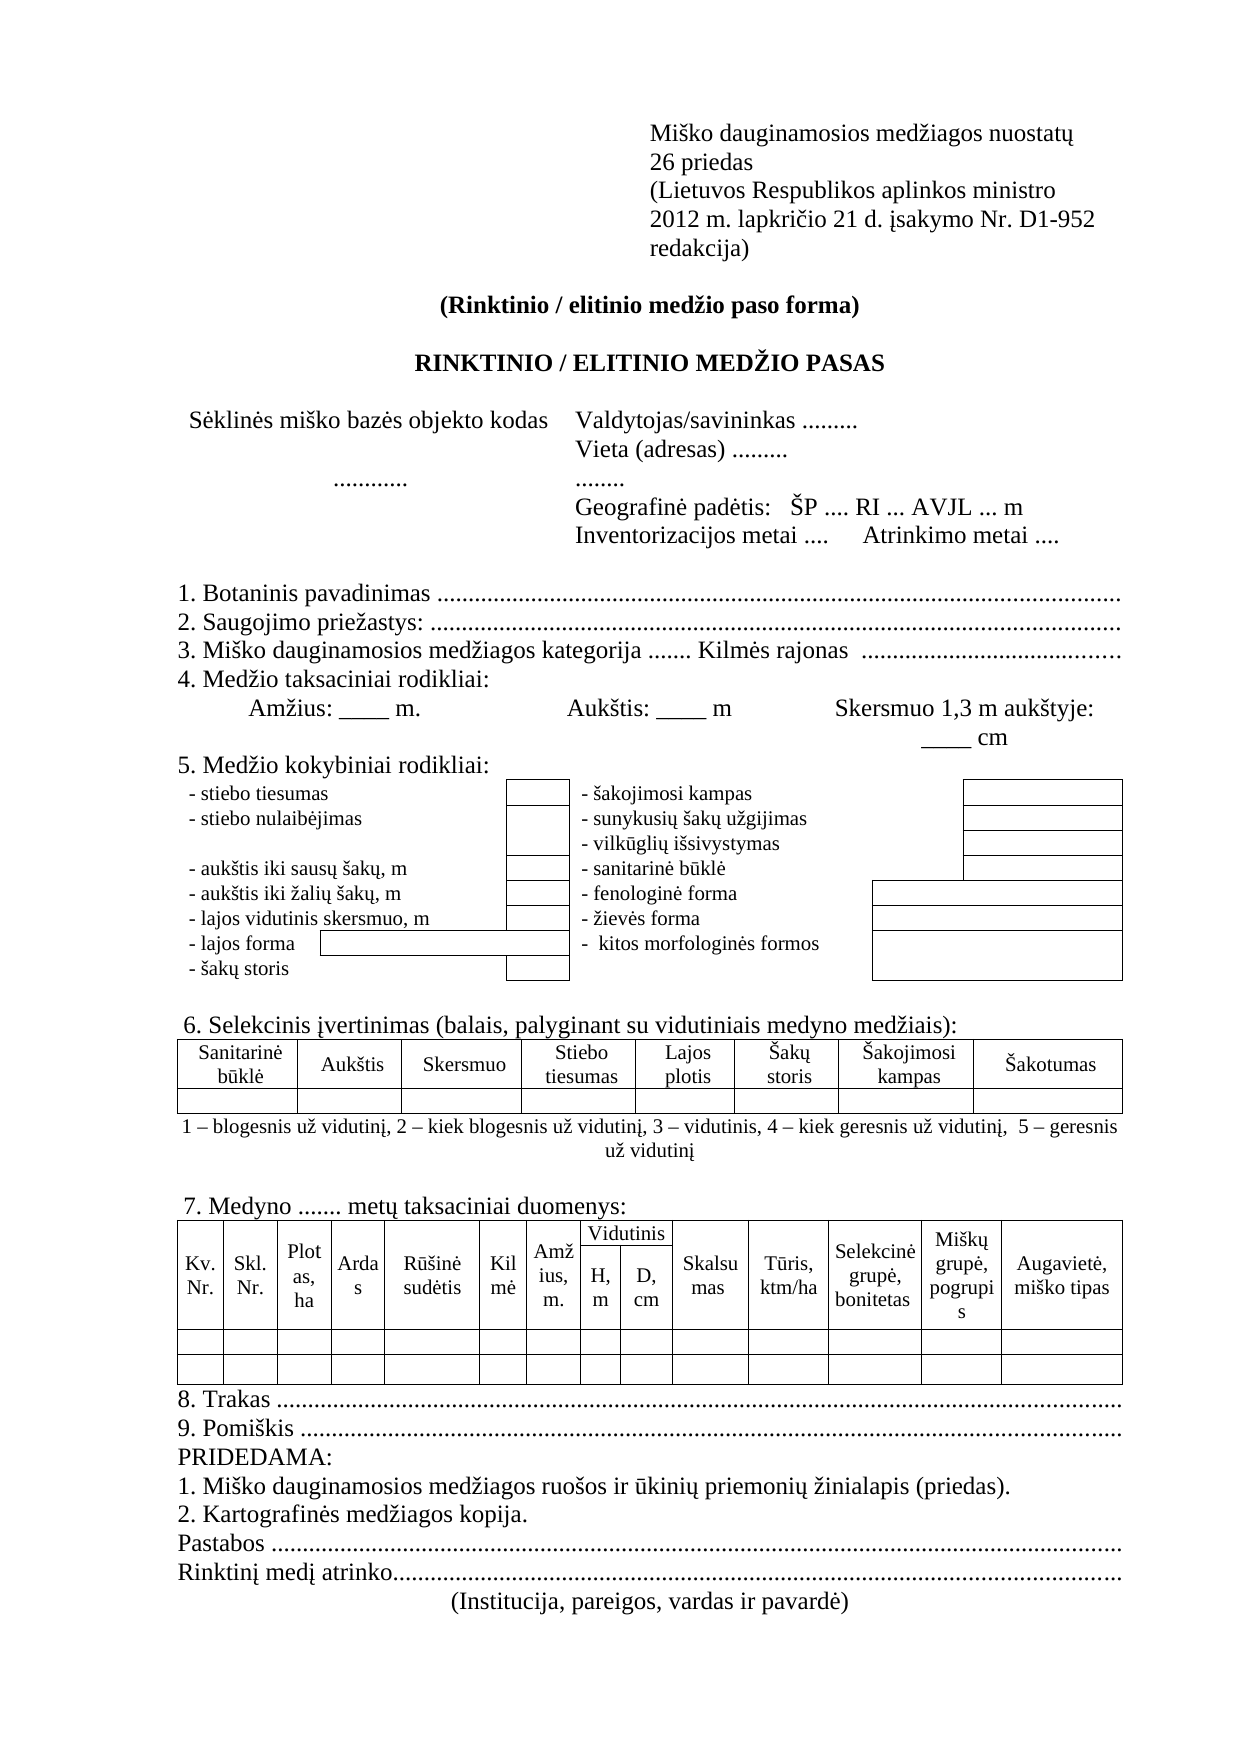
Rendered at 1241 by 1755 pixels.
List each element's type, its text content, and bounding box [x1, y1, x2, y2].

table_cell [621, 1330, 672, 1354]
table_cell [507, 806, 569, 855]
table_cell [522, 1089, 635, 1113]
table_cell - sanitarinė būklė [570, 855, 963, 880]
text redakcija) [649, 233, 1122, 262]
table_cell [507, 906, 569, 930]
table_header Amžius: ____ m. [177, 693, 492, 751]
table_header - stiebo tiesumas [177, 779, 506, 804]
table_header Kilmė [480, 1221, 526, 1329]
table_cell [177, 830, 506, 855]
table_cell [922, 1355, 1001, 1383]
table_cell - šakų storis [177, 955, 506, 980]
table_cell [527, 1330, 580, 1354]
table_cell [829, 1355, 921, 1383]
table_cell [178, 1355, 223, 1383]
table_cell [177, 434, 563, 463]
table_cell [298, 1089, 401, 1113]
text 26 priedas [649, 147, 1122, 176]
text (Institucija, pareigos, vardas ir pavardė) [177, 1586, 1122, 1614]
text 1 – blogesnis už vidutinį, 2 – kiek blogesnis už vidutinį, 3 – vidutinis, 4 – kiek geresnis už vidutinį, 5 – geresnis už vidutinį [177, 1114, 1122, 1162]
table_header Miškų grupė, pogrupis [922, 1221, 1001, 1329]
table_cell - lajos forma [177, 930, 320, 955]
table_header - šakojimosi kampas [570, 779, 963, 804]
text (Lietuvos Respublikos aplinkos ministro [649, 176, 1122, 204]
text RINKTINIO / ELITINIO MEDŽIO PASAS [177, 348, 1122, 377]
table_cell [581, 1355, 620, 1383]
table_cell - lajos vidutinis skersmuo, m [177, 905, 506, 930]
table_cell [385, 1355, 479, 1383]
text Rinktinį medį atrinko ... [177, 1557, 1122, 1586]
table_cell Inventorizacijos metai .... [564, 521, 851, 549]
table_cell Vieta (adresas) ......... [564, 434, 1122, 463]
table_cell [178, 1330, 223, 1354]
table_header [507, 780, 569, 804]
table_cell - sunykusių šakų užgijimas [570, 805, 963, 829]
table_cell [673, 1355, 748, 1383]
table_cell [964, 856, 1122, 880]
table_header Valdytojas/savininkas ......... [564, 406, 1122, 434]
table_cell [224, 1355, 277, 1383]
table_cell [735, 1089, 838, 1113]
text 4. Medžio taksaciniai rodikliai: [177, 664, 1122, 693]
text Miško dauginamosios medžiagos nuostatų [649, 118, 1122, 147]
text 5. Medžio kokybiniai rodikliai: [177, 751, 1122, 779]
table_cell - fenologinė forma [570, 880, 872, 905]
table_header [964, 780, 1122, 804]
text PRIDEDAMA: [177, 1442, 1122, 1471]
table_cell [480, 1355, 526, 1383]
table_cell [749, 1330, 828, 1354]
table_cell [177, 521, 563, 549]
table_cell [278, 1355, 331, 1383]
table_header Lajos plotis [636, 1040, 734, 1088]
table_cell D, cm [621, 1246, 672, 1329]
table_header Skersmuo 1,3 m aukštyje: ____ cm [807, 693, 1122, 751]
table_cell [873, 881, 1122, 905]
text 1. Botaninis pavadinimas [177, 578, 1122, 607]
table_header Amžius, m. [527, 1221, 580, 1329]
table_cell - kitos morfologinės formos [570, 930, 872, 955]
table_cell [321, 931, 569, 955]
text 1. Miško dauginamosios medžiagos ruošos ir ūkinių priemonių žinialapis (priedas). [177, 1471, 1122, 1499]
table_cell - vilkūglių išsivystymas [570, 830, 963, 855]
text 2. Saugojimo priežastys: [177, 607, 1122, 636]
table_header Aukštis [298, 1040, 401, 1088]
table_cell H, m [581, 1246, 620, 1329]
table_header Skalsumas [673, 1221, 748, 1329]
text 6. Selekcinis įvertinimas (balais, palyginant su vidutiniais medyno medžiais): [183, 1010, 1122, 1039]
table_cell [673, 1330, 748, 1354]
table_cell [332, 1355, 384, 1383]
table_cell [964, 831, 1122, 855]
table_header Sanitarinė būklė [178, 1040, 297, 1088]
table_header Tūris, ktm/ha [749, 1221, 828, 1329]
table_cell [178, 1089, 297, 1113]
table_cell [964, 806, 1122, 829]
table_cell - žievės forma [570, 905, 872, 930]
text 9. Pomiškis ..... [177, 1413, 1122, 1442]
table_cell [922, 1330, 1001, 1354]
table_header Plotas, ha [278, 1221, 331, 1329]
table_cell - stiebo nulaibėjimas [177, 805, 506, 829]
table_cell [873, 931, 1122, 980]
table_cell [829, 1330, 921, 1354]
table_cell [1002, 1355, 1122, 1383]
table_cell [507, 881, 569, 905]
table_cell [402, 1089, 521, 1113]
text 3. Miško dauginamosios medžiagos kategorija ....... Kilmės rajonas ................................. [177, 636, 1122, 664]
text 7. Medyno ....... metų taksaciniai duomenys: [183, 1191, 1122, 1220]
table_header Kv. Nr. [178, 1221, 223, 1329]
table_header Skersmuo [402, 1040, 521, 1088]
table_header Šakotumas [974, 1040, 1122, 1088]
table_header Aukštis: ____ m [492, 693, 807, 751]
table_cell [749, 1355, 828, 1383]
table_cell [581, 1330, 620, 1354]
text 8. Trakas ..... [177, 1385, 1122, 1413]
table_cell [332, 1330, 384, 1354]
table_cell [224, 1330, 277, 1354]
text Pastabos ... [177, 1528, 1122, 1557]
table_cell [974, 1089, 1122, 1113]
table_cell - aukštis iki sausų šakų, m [177, 855, 506, 880]
table_cell ........ [564, 463, 1122, 492]
table_cell [621, 1355, 672, 1383]
table_header Vidutinis [581, 1221, 672, 1245]
table_cell [385, 1330, 479, 1354]
table_cell [1002, 1330, 1122, 1354]
table_header Selekcinė grupė, bonitetas [829, 1221, 921, 1329]
table_header Šakojimosi kampas [839, 1040, 973, 1088]
text 2012 m. lapkričio 21 d. įsakymo Nr. D1-952 [649, 204, 1122, 233]
table_cell [839, 1089, 973, 1113]
table_header Augavietė, miško tipas [1002, 1221, 1122, 1329]
table_cell [527, 1355, 580, 1383]
table_cell [480, 1330, 526, 1354]
table_cell [278, 1330, 331, 1354]
text (Rinktinio / elitinio medžio paso forma) [177, 291, 1122, 319]
table_header Ardas [332, 1221, 384, 1329]
table_cell Atrinkimo metai .... [851, 521, 1122, 549]
table_cell [570, 955, 872, 980]
table_cell ............ [177, 463, 563, 492]
text 2. Kartografinės medžiagos kopija. [177, 1499, 1122, 1528]
table_header Sėklinės miško bazės objekto kodas [177, 406, 563, 434]
table_header Stiebo tiesumas [522, 1040, 635, 1088]
table_cell [873, 906, 1122, 930]
table_cell [507, 956, 569, 980]
table_cell [507, 856, 569, 880]
table_cell [636, 1089, 734, 1113]
table_header Šakų storis [735, 1040, 838, 1088]
table_cell Geografinė padėtis: ŠP .... RI ... AVJL ... m [564, 492, 1122, 521]
table_cell [177, 492, 563, 521]
table_header Skl. Nr. [224, 1221, 277, 1329]
table_header Rūšinė sudėtis [385, 1221, 479, 1329]
table_cell - aukštis iki žalių šakų, m [177, 880, 506, 905]
